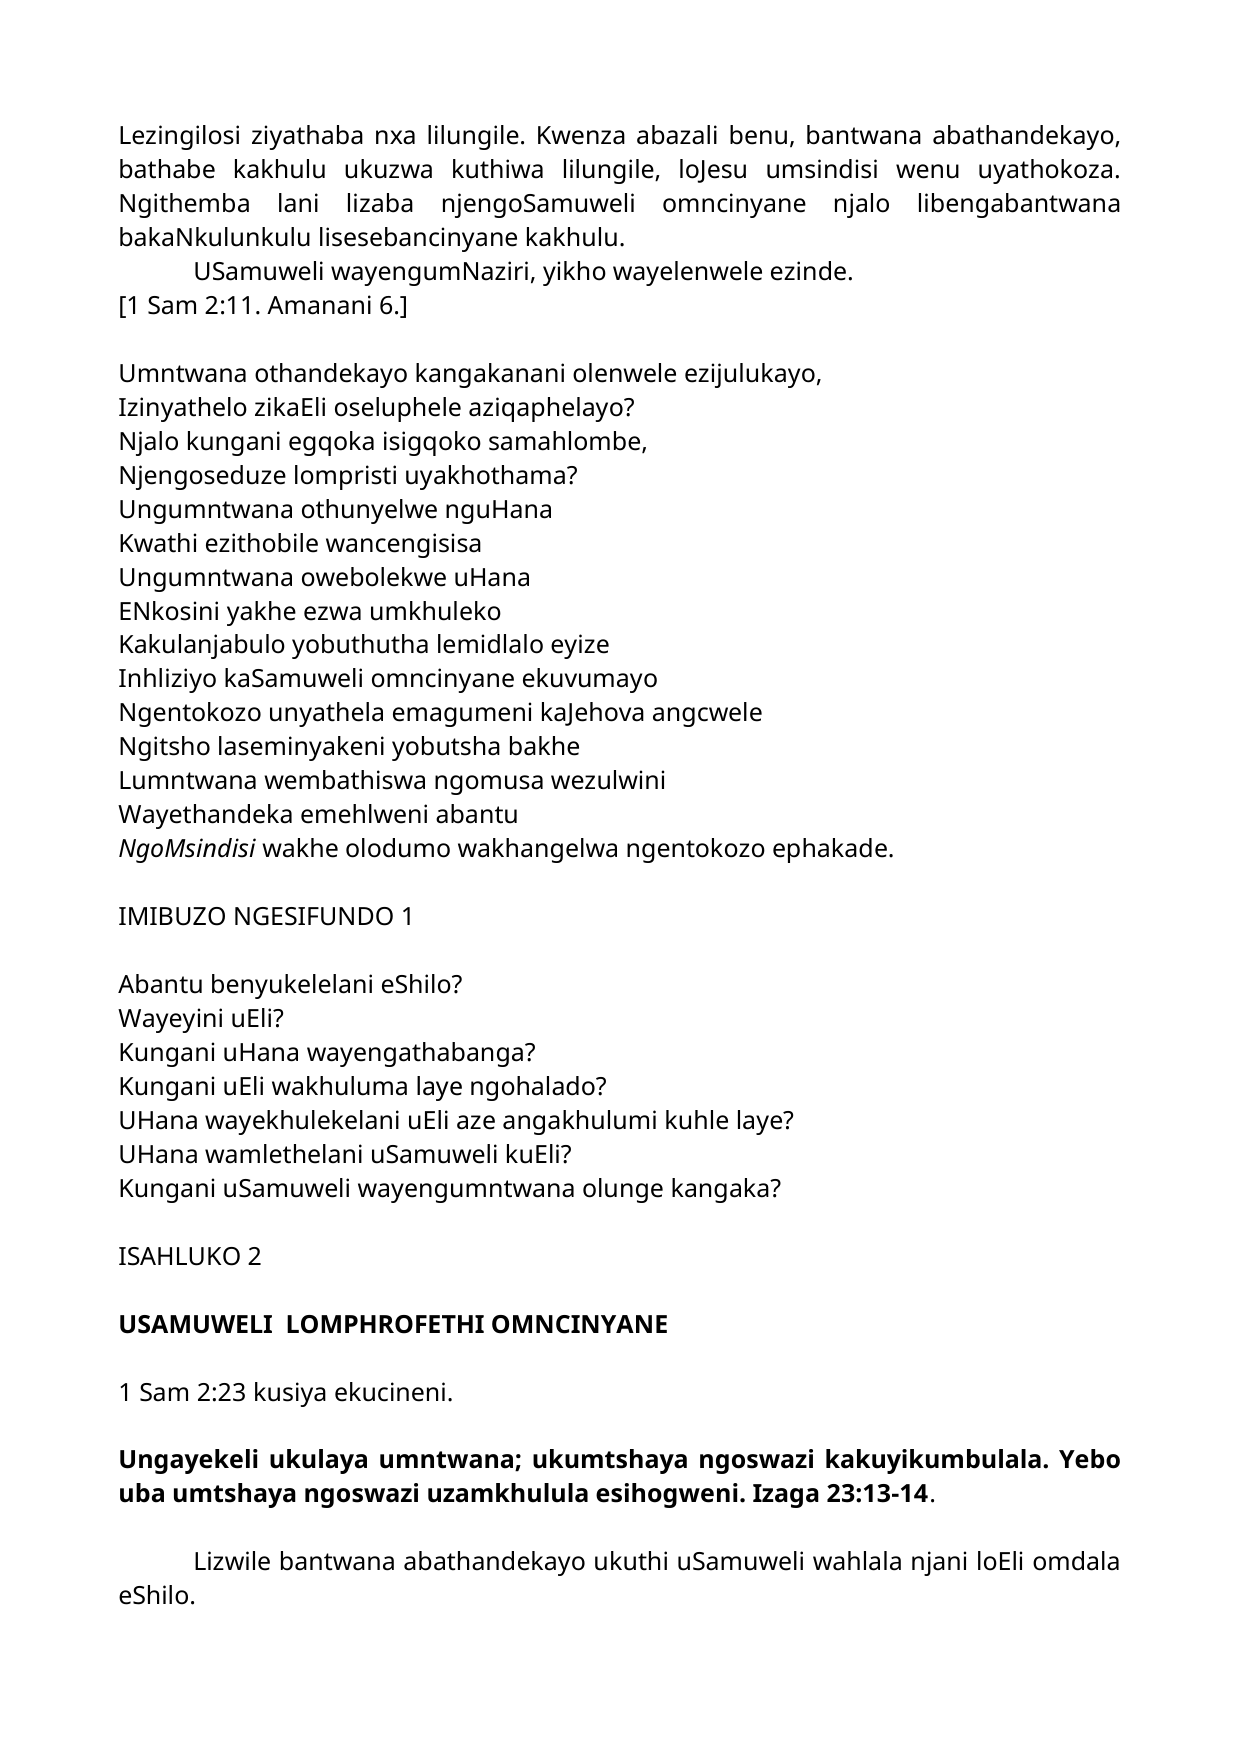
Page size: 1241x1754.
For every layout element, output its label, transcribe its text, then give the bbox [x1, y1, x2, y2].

text Ungayekeli ukulaya umntwana; ukumtshaya ngoswazi kakuyikumbulala. Yebo uba umtshaya ngoswazi uzamkhulula esihogweni. Izaga 23:13-14. [118, 1442, 1122, 1510]
text USAMUWELI LOMPHROFETHI OMNCINYANE [118, 1307, 1122, 1341]
text Kungani uSamuweli wayengumntwana olunge kangaka? [118, 1171, 1122, 1205]
text Abantu benyukelelani eShilo? [118, 967, 1122, 1001]
text Lizwile bantwana abathandekayo ukuthi uSamuweli wahlala njani loEli omdala eShilo. [118, 1544, 1122, 1612]
text Umntwana othandekayo kangakanani olenwele ezijulukayo, [118, 356, 1122, 390]
text Njalo kungani egqoka isigqoko samahlombe, [118, 424, 1122, 458]
text Kwathi ezithobile wancengisisa [118, 526, 1122, 559]
text Njengoseduze lompristi uyakhothama? [118, 458, 1122, 492]
text Kungani uHana wayengathabanga? [118, 1035, 1122, 1069]
text ISAHLUKO 2 [118, 1239, 1122, 1273]
text Inhliziyo kaSamuweli omncinyane ekuvumayo [118, 661, 1122, 695]
text 1 Sam 2:23 kusiya ekucineni. [118, 1374, 1122, 1408]
text Wayethandeka emehlweni abantu [118, 797, 1122, 831]
text [1 Sam 2:11. Amanani 6.] [118, 288, 1122, 322]
text Kakulanjabulo yobuthutha lemidlalo eyize [118, 627, 1122, 661]
text UHana wayekhulekelani uEli aze angakhulumi kuhle laye? [118, 1103, 1122, 1137]
text Ngitsho laseminyakeni yobutsha bakhe [118, 729, 1122, 763]
text Ungumntwana owebolekwe uHana [118, 559, 1122, 593]
text Ungumntwana othunyelwe nguHana [118, 492, 1122, 526]
text Lumntwana wembathiswa ngomusa wezulwini [118, 763, 1122, 797]
text Wayeyini uEli? [118, 1001, 1122, 1035]
text USamuweli wayengumNaziri, yikho wayelenwele ezinde. [118, 254, 1122, 288]
text Kungani uEli wakhuluma laye ngohalado? [118, 1069, 1122, 1103]
text ENkosini yakhe ezwa umkhuleko [118, 593, 1122, 627]
text UHana wamlethelani uSamuweli kuEli? [118, 1137, 1122, 1171]
text NgoMsindisi wakhe olodumo wakhangelwa ngentokozo ephakade. [118, 831, 1122, 865]
text IMIBUZO NGESIFUNDO 1 [118, 899, 1122, 933]
text Izinyathelo zikaEli oseluphele aziqaphelayo? [118, 390, 1122, 424]
text Ngentokozo unyathela emagumeni kaJehova angcwele [118, 695, 1122, 729]
text Lezingilosi ziyathaba nxa lilungile. Kwenza abazali benu, bantwana abathandekayo, bathabe kakhulu ukuzwa kuthiwa lilungile, loJesu umsindisi wenu uyathokoza. Ngithemba lani lizaba njengoSamuweli omncinyane njalo libengabantwana bakaNkulunkulu lisesebancinyane kakhulu. [118, 118, 1122, 254]
